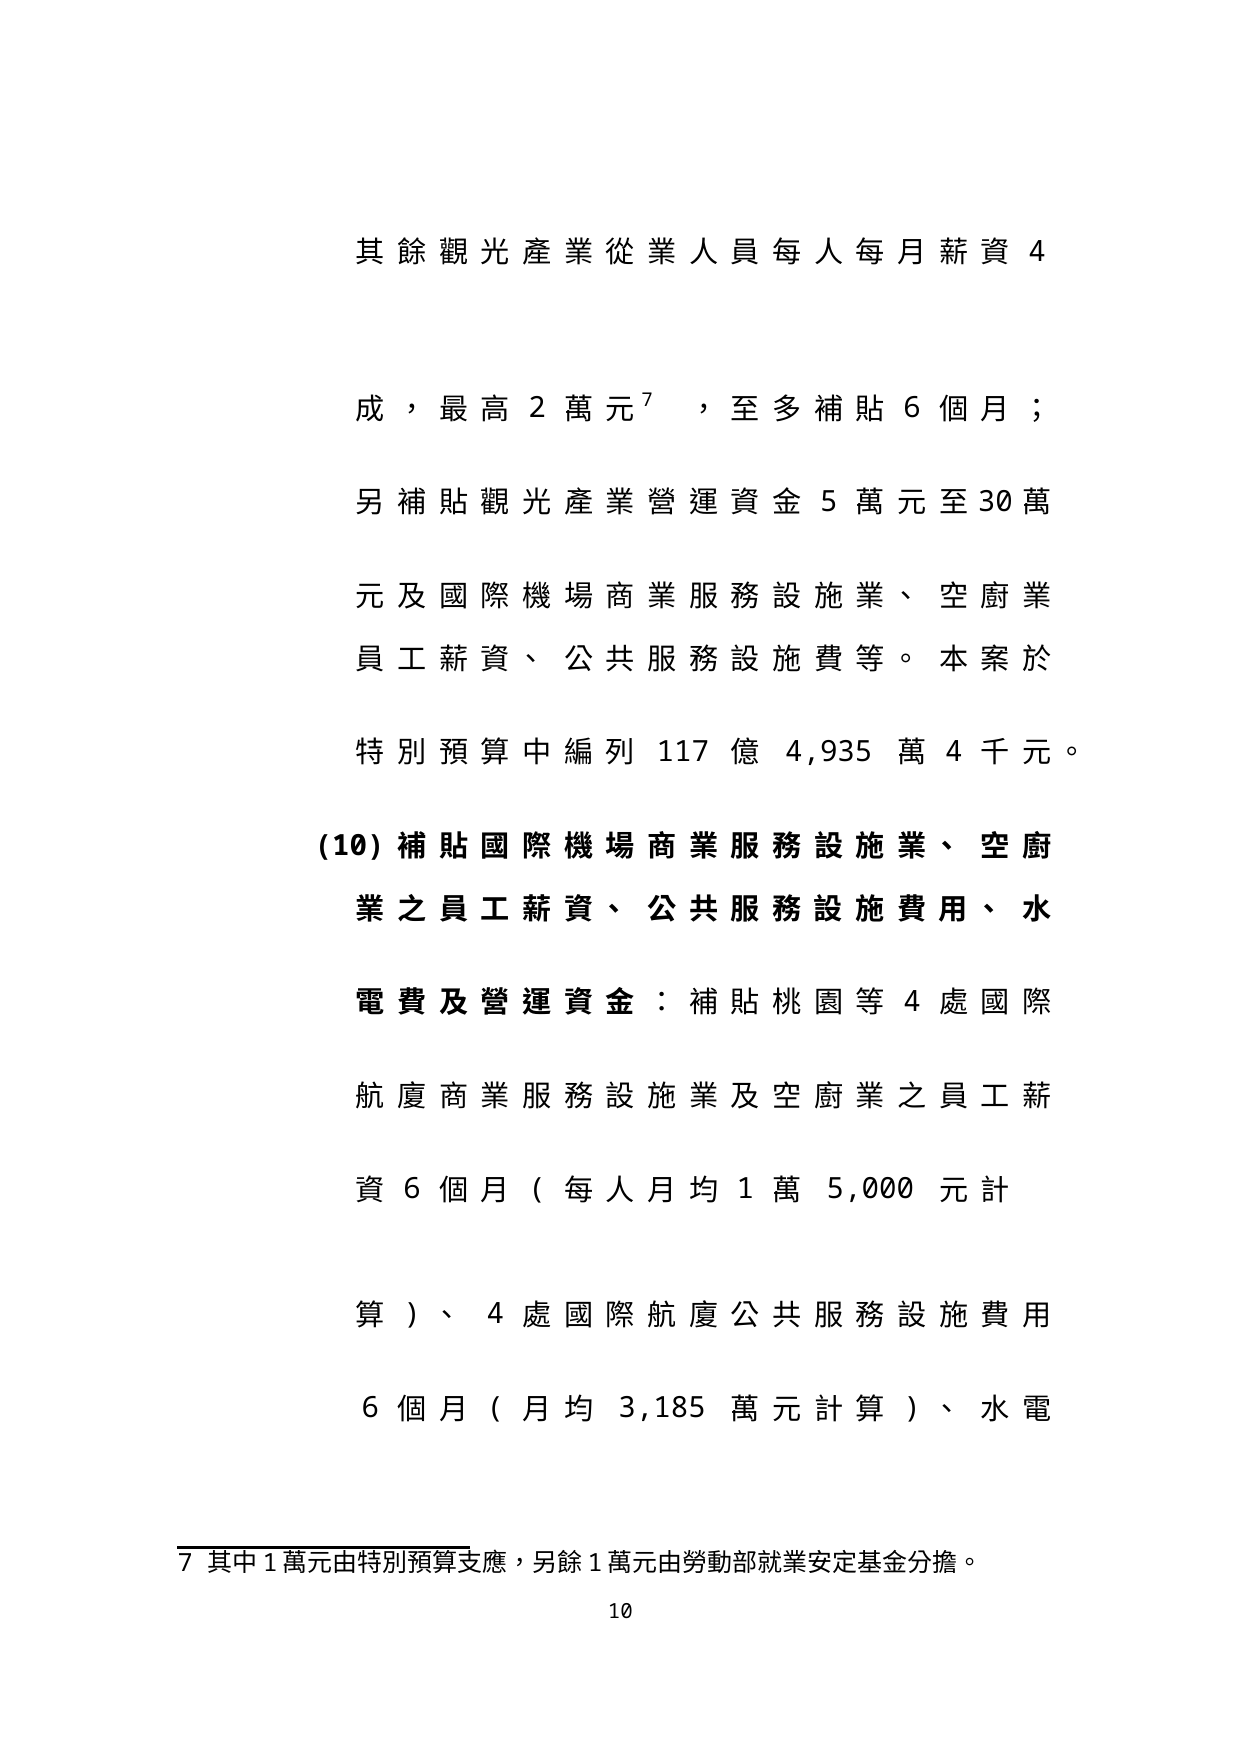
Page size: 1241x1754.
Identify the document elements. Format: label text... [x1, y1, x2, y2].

text 其中1萬元由特別預算支應，另餘1萬元由勞動部就業安定基金分擔。 [177, 1548, 1063, 1577]
text (10)補貼國際機場商業服務設施業、空廚業之員工薪資、公共服務設施費用、水電費及營運資金：補貼桃園等4處國際航廈商業服務設施業及空廚業之員工薪資6個月(每人月均1萬5,000元計算)、4處國際航廈公共服務設施費用6個月(月均3,185萬元計算)、水電 [301, 802, 1058, 1427]
text (9)觀光產業營運及員工薪資補貼：補貼導遊、領隊及領團人員每人每月1萬元，其餘觀光產業從業人員每人每月薪資4成，最高2萬元，至多補貼6個月；另補貼觀光產業營運資金5萬元至30萬元及國際機場商業服務設施業、空廚業員工薪資、公共服務設施費等。本案於特別預算中編列117億4,935萬4千元。 [301, 177, 1058, 802]
